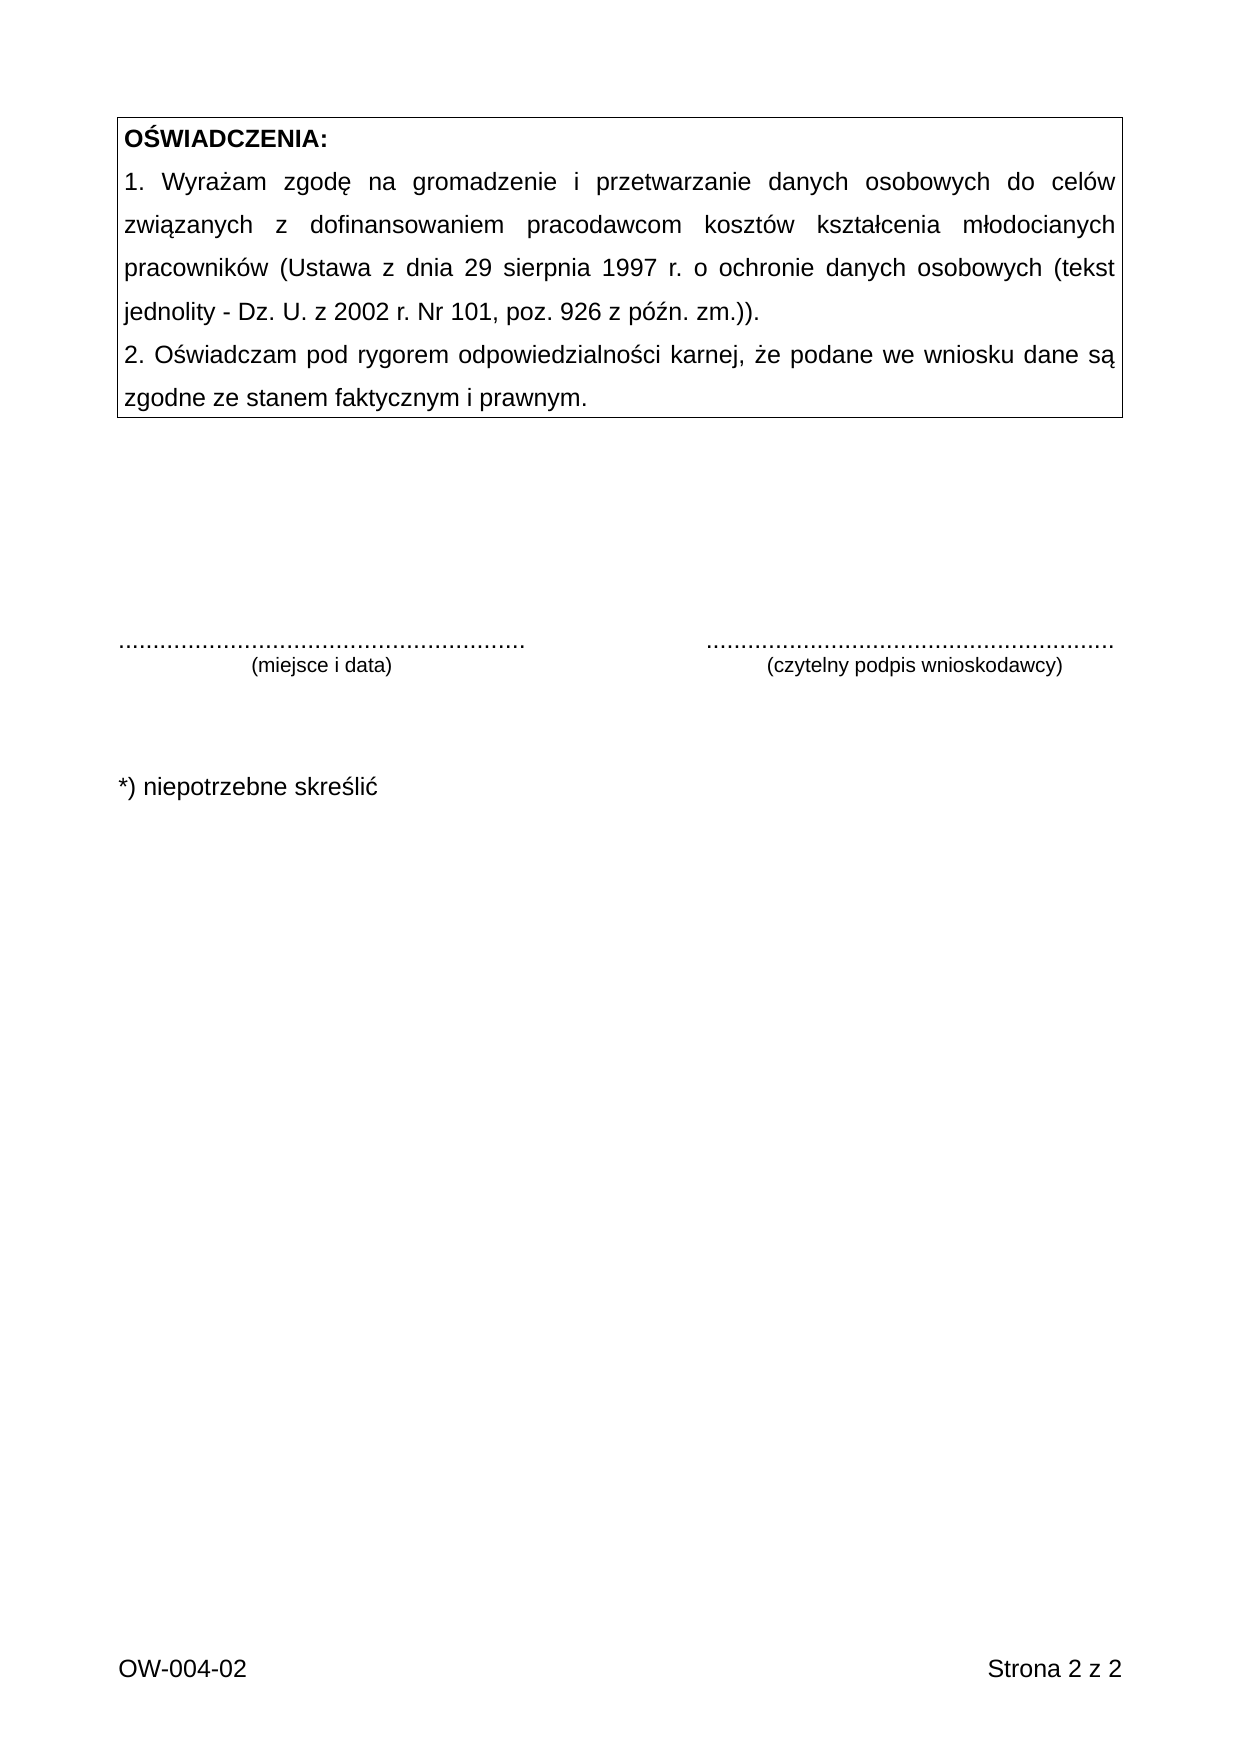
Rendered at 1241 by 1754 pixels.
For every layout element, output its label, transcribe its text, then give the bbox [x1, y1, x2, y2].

text (miejsce i data) (czytelny podpis wnioskodawcy) [251, 653, 1122, 677]
table_header OŚWIADCZENIA: 1. Wyrażam zgodę na gromadzenie i przetwarzanie danych osobowych do celów związanych z dofinansowaniem pracodawcom kosztów kształcenia młodocianych pracowników (Ustawa z dnia 29 sierpnia 1997 r. o ochronie danych osobowych (tekst jednolity - Dz. U. z 2002 r. Nr 101, poz. 926 z późn. zm.)). 2. Oświadczam pod rygorem odpowiedzialności karnej, że podane we wniosku dane są zgodne ze stanem faktycznym i prawnym. [118, 118, 1122, 417]
text *) niepotrzebne skreślić [118, 772, 1122, 801]
text ........................................................... [118, 624, 1122, 653]
